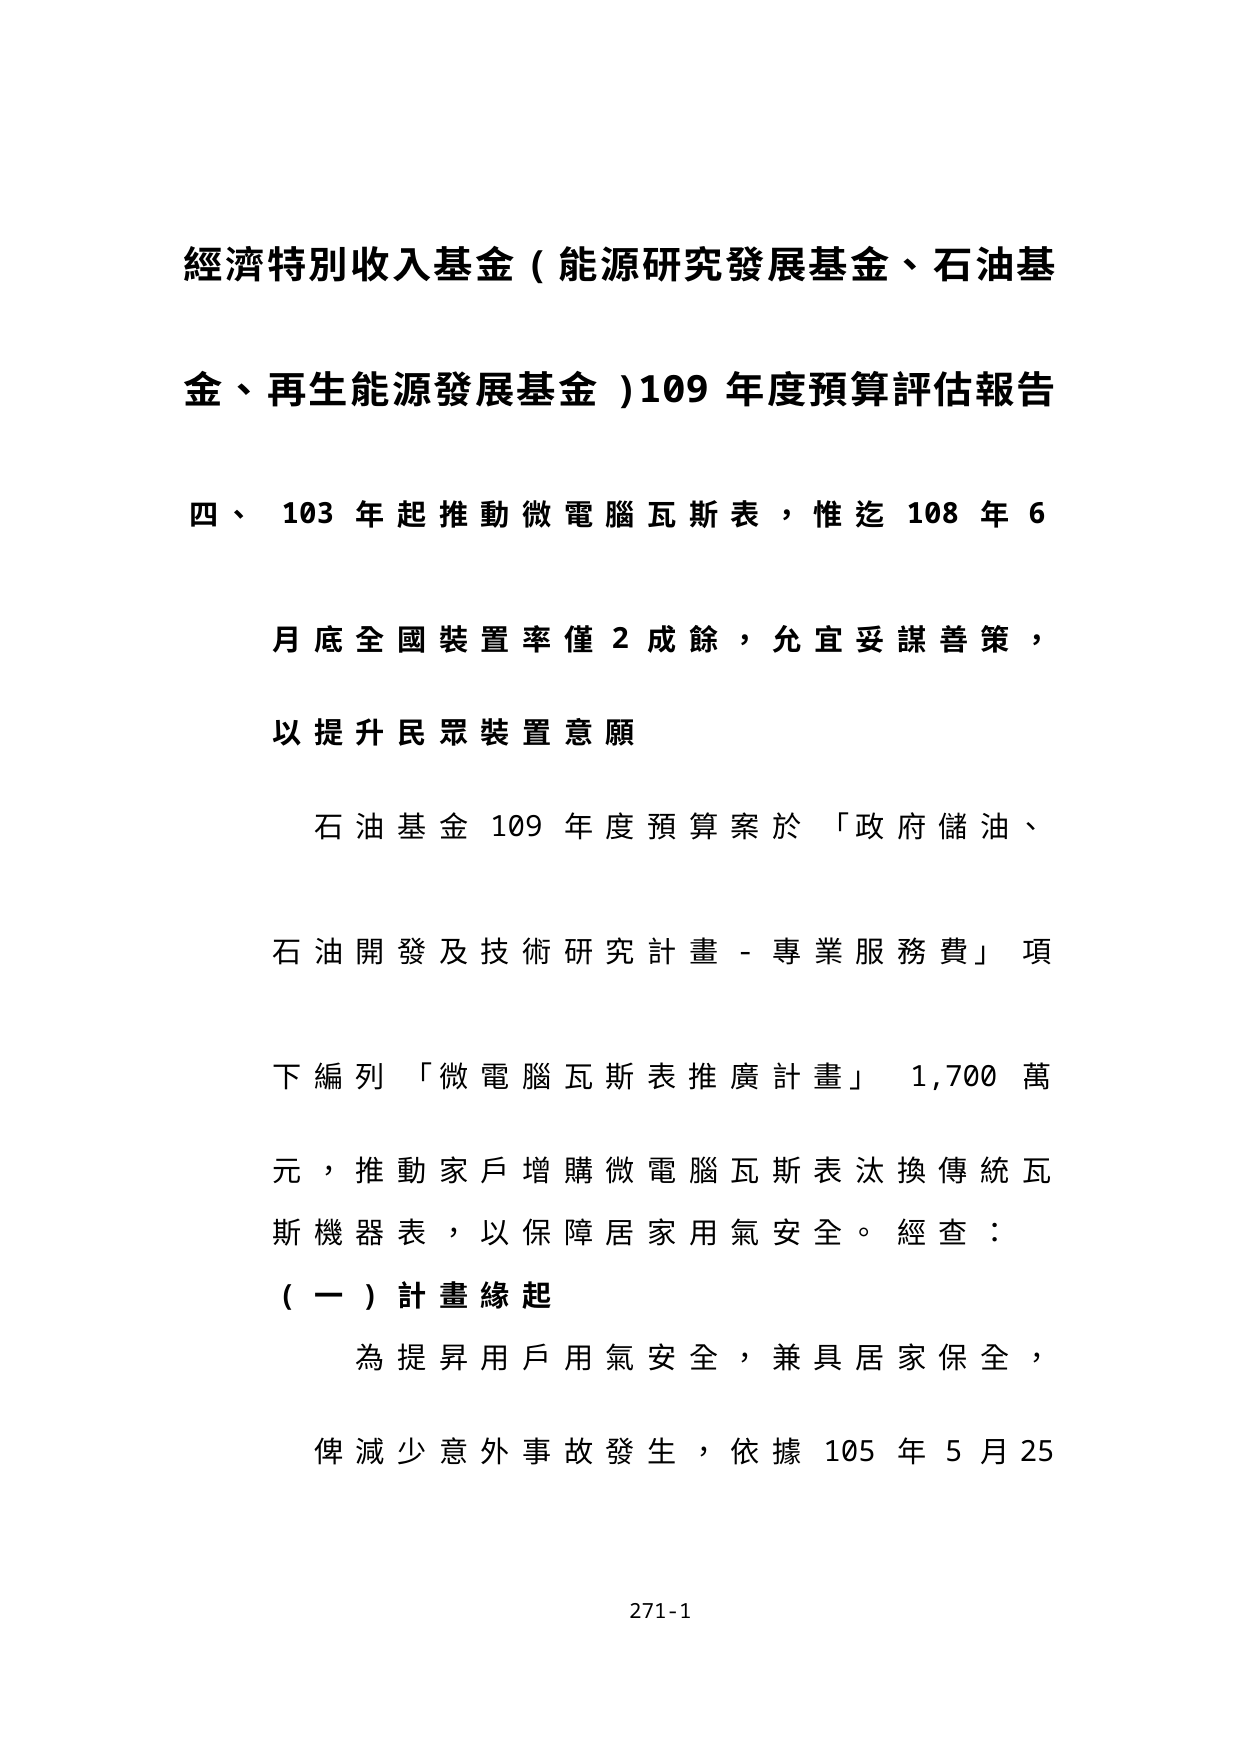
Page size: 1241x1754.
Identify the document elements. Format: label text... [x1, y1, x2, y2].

text 經濟特別收入基金(能源研究發展基金、石油基金、再生能源發展基金)109年度預算評估報告 [183, 189, 1058, 439]
text 為提昇用戶用氣安全，兼具居家保全，俾減少意外事故發生，依據105年5月25 [271, 1314, 1058, 1502]
text 石油基金109年度預算案於「政府儲油、石油開發及技術研究計畫-專業服務費」項下編列「微電腦瓦斯表推廣計畫」1,700萬元，推動家戶增購微電腦瓦斯表汰換傳統瓦斯機器表，以保障居家用氣安全。經查： [242, 752, 1058, 1252]
text 四、103年起推動微電腦瓦斯表，惟迄108年6月底全國裝置率僅2成餘，允宜妥謀善策，以提升民眾裝置意願 [183, 439, 1058, 752]
text (一)計畫緣起 [242, 1252, 1058, 1314]
